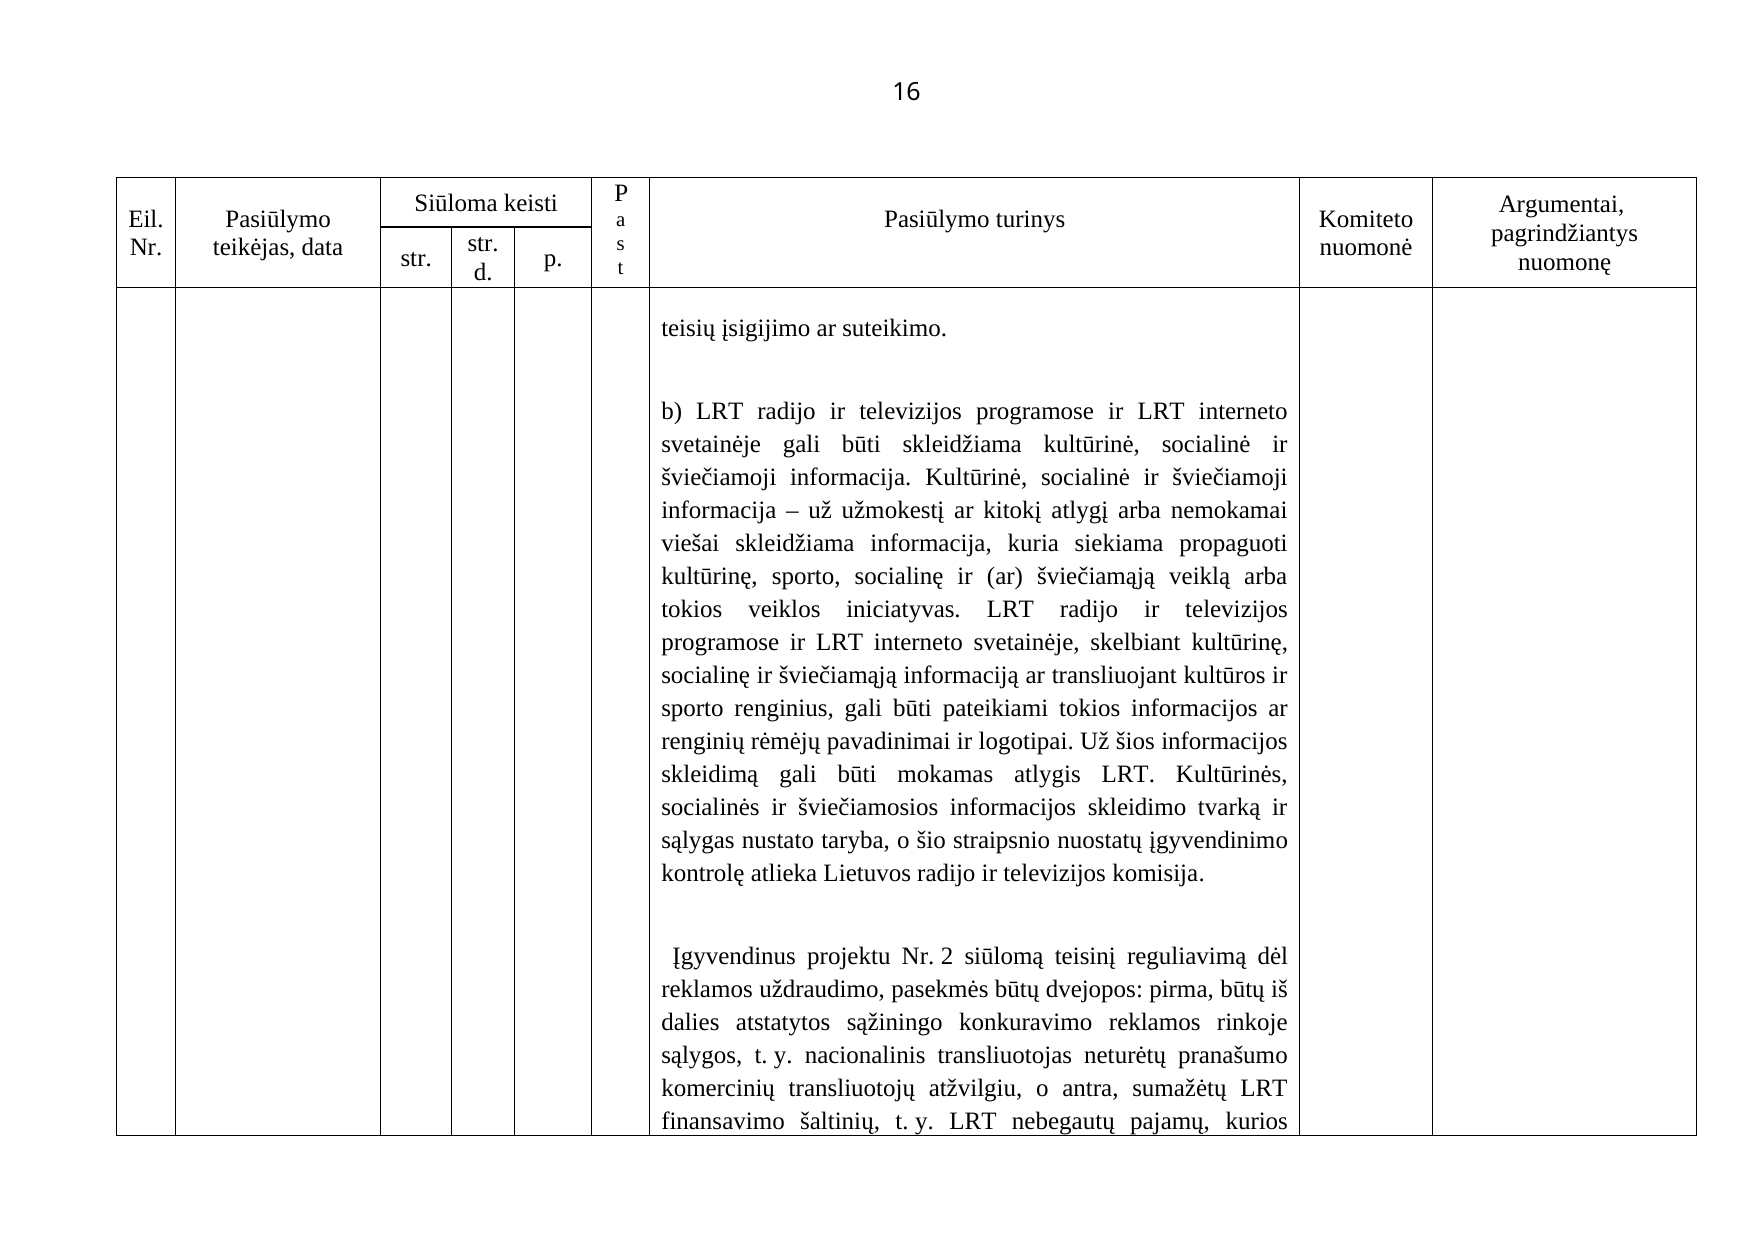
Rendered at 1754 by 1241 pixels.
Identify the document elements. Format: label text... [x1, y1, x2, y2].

table_cell [452, 288, 514, 1135]
table_header Pasiūlymo turinys [650, 178, 1299, 287]
table_cell str. [381, 228, 451, 287]
table_cell str. d. [452, 228, 514, 287]
table_cell teisių įsigijimo ar suteikimo. b) LRT radijo ir televizijos programose ir LRT interneto svetainėje gali būti skleidžiama kultūrinė, socialinė ir šviečiamoji informacija. Kultūrinė, socialinė ir šviečiamoji informacija – už užmokestį ar kitokį atlygį arba nemokamai viešai skleidžiama informacija, kuria siekiama propaguoti kultūrinę, sporto, socialinę ir (ar) šviečiamąją veiklą arba tokios veiklos iniciatyvas. LRT radijo ir televizijos programose ir LRT interneto svetainėje, skelbiant kultūrinę, socialinę ir šviečiamąją informaciją ar transliuojant kultūros ir sporto renginius, gali būti pateikiami tokios informacijos ar renginių rėmėjų pavadinimai ir logotipai. Už šios informacijos skleidimą gali būti mokamas atlygis LRT. Kultūrinės, socialinės ir šviečiamosios informacijos skleidimo tvarką ir sąlygas nustato taryba, o šio straipsnio nuostatų įgyvendinimo kontrolę atlieka Lietuvos radijo ir televizijos komisija. Įgyvendinus projektu Nr. 2 siūlomą teisinį reguliavimą dėl reklamos uždraudimo, pasekmės būtų dvejopos: pirma, būtų iš dalies atstatytos sąžiningo konkuravimo reklamos rinkoje sąlygos, t. y. nacionalinis transliuotojas neturėtų pranašumo komercinių transliuotojų atžvilgiu, o antra, sumažėtų LRT finansavimo šaltinių, t. y. LRT nebegautų pajamų, kurios [650, 288, 1299, 1135]
table_cell [1433, 288, 1696, 1135]
table_cell [592, 288, 649, 1135]
table_cell [381, 288, 451, 1135]
table_cell [515, 288, 591, 1135]
table_cell [1300, 288, 1432, 1135]
table_header Eil. Nr. [117, 178, 175, 287]
table_header Pastabos [592, 178, 649, 287]
table_header Komiteto nuomonė [1300, 178, 1432, 287]
table_header Argumentai, pagrindžiantys nuomonę [1433, 178, 1696, 287]
table_cell p. [515, 228, 591, 287]
table_header Siūloma keisti [381, 178, 591, 226]
table_header Pasiūlymo teikėjas, data [176, 178, 380, 287]
table_cell [117, 288, 175, 1135]
table_cell [176, 288, 380, 1135]
